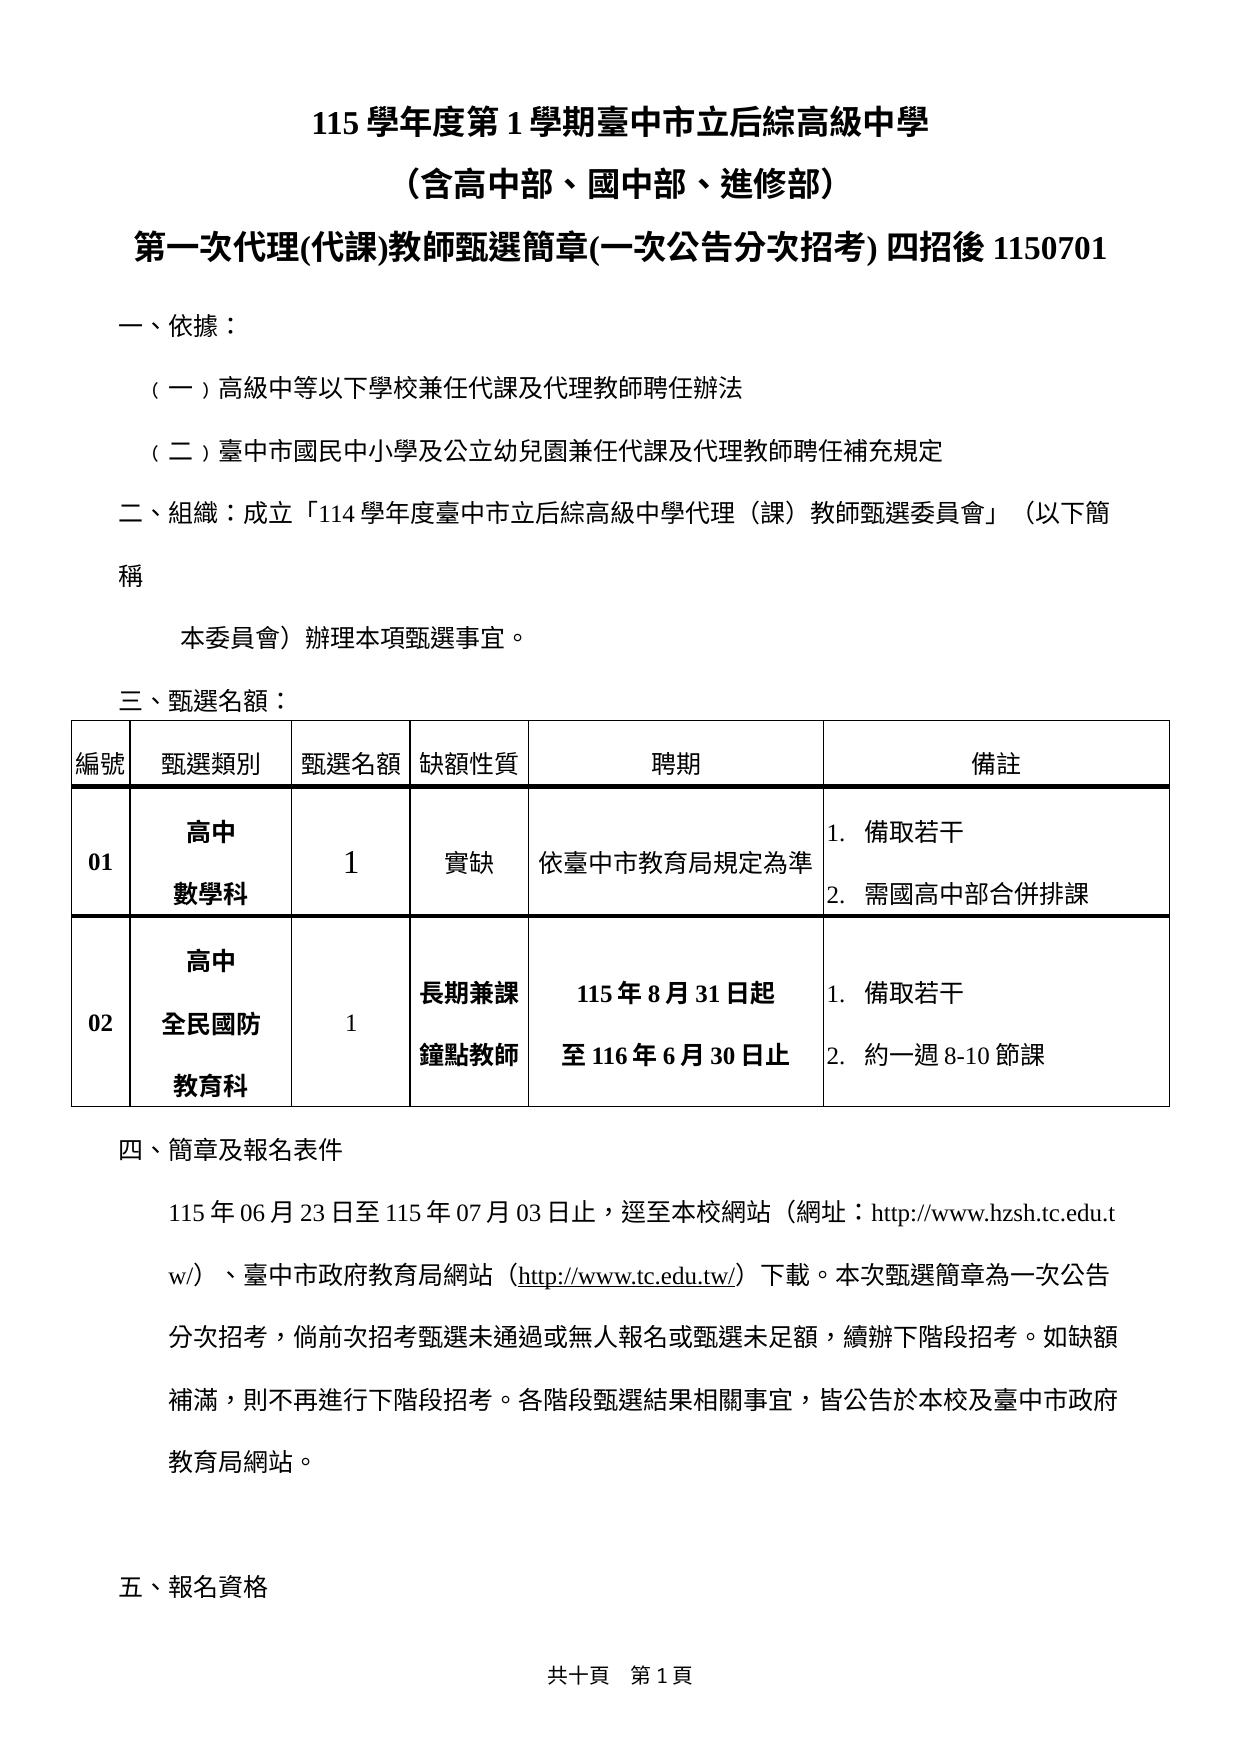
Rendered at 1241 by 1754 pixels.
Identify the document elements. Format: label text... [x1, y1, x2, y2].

table_header 甄選名額 [292, 721, 409, 784]
table_header 備註 [824, 721, 1169, 784]
text （含高中部、國中部、進修部） [118, 141, 1122, 203]
table_cell 長期兼課 鐘點教師 [411, 918, 528, 1106]
table_cell 115年8月31日起 至116年6月30日止 [529, 918, 823, 1106]
text 第一次代理(代課)教師甄選簡章(一次公告分次招考) 四招後1150701 [118, 203, 1122, 266]
text 本委員會）辦理本項甄選事宜。 [118, 595, 1122, 658]
table_cell 高中 數學科 [131, 789, 291, 913]
text ﹙二﹚臺中市國民中小學及公立幼兒園兼任代課及代理教師聘任補充規定 [143, 408, 1122, 470]
table_cell 1 [292, 918, 409, 1106]
table_header 聘期 [529, 721, 823, 784]
table_header 編號 [72, 721, 129, 784]
table_cell 1 [292, 789, 409, 913]
table_header 甄選類別 [131, 721, 291, 784]
table_header 缺額性質 [411, 721, 528, 784]
text 115學年度第1學期臺中市立后綜高級中學 [118, 78, 1122, 141]
text ﹙一﹚高級中等以下學校兼任代課及代理教師聘任辦法 [143, 345, 1122, 408]
table_cell 實缺 [411, 789, 528, 913]
table_cell 備取若干 約一週8-10節課 [824, 918, 1169, 1106]
text 一、依據： [118, 283, 1122, 345]
text 三、甄選名額： [118, 658, 1122, 720]
text 四、簡章及報名表件 115年06月23日至115年07月03日止，逕至本校網站（網址：http://www.hzsh.tc.edu.tw/）、臺中市政府教育局網站（http://www.tc.edu.tw/）下載。本次甄選簡章為一次公告分次招考，倘前次招考甄選未通過或無人報名或甄選未足額，續辦下階段招考。如缺額補滿，則不再進行下階段招考。各階段甄選結果相關事宜，皆公告於本校及臺中市政府教育局網站。 [118, 1107, 1122, 1482]
text 二、組織：成立「114學年度臺中市立后綜高級中學代理（課）教師甄選委員會」（以下簡稱 [118, 470, 1122, 595]
table_cell 依臺中市教育局規定為準 [529, 789, 823, 913]
table_cell 高中 全民國防 教育科 [131, 918, 291, 1106]
table_cell 01 [72, 789, 129, 913]
table_cell 備取若干 需國高中部合併排課 [824, 789, 1169, 913]
table_cell 02 [72, 918, 129, 1106]
text 五、報名資格 [118, 1544, 1122, 1607]
